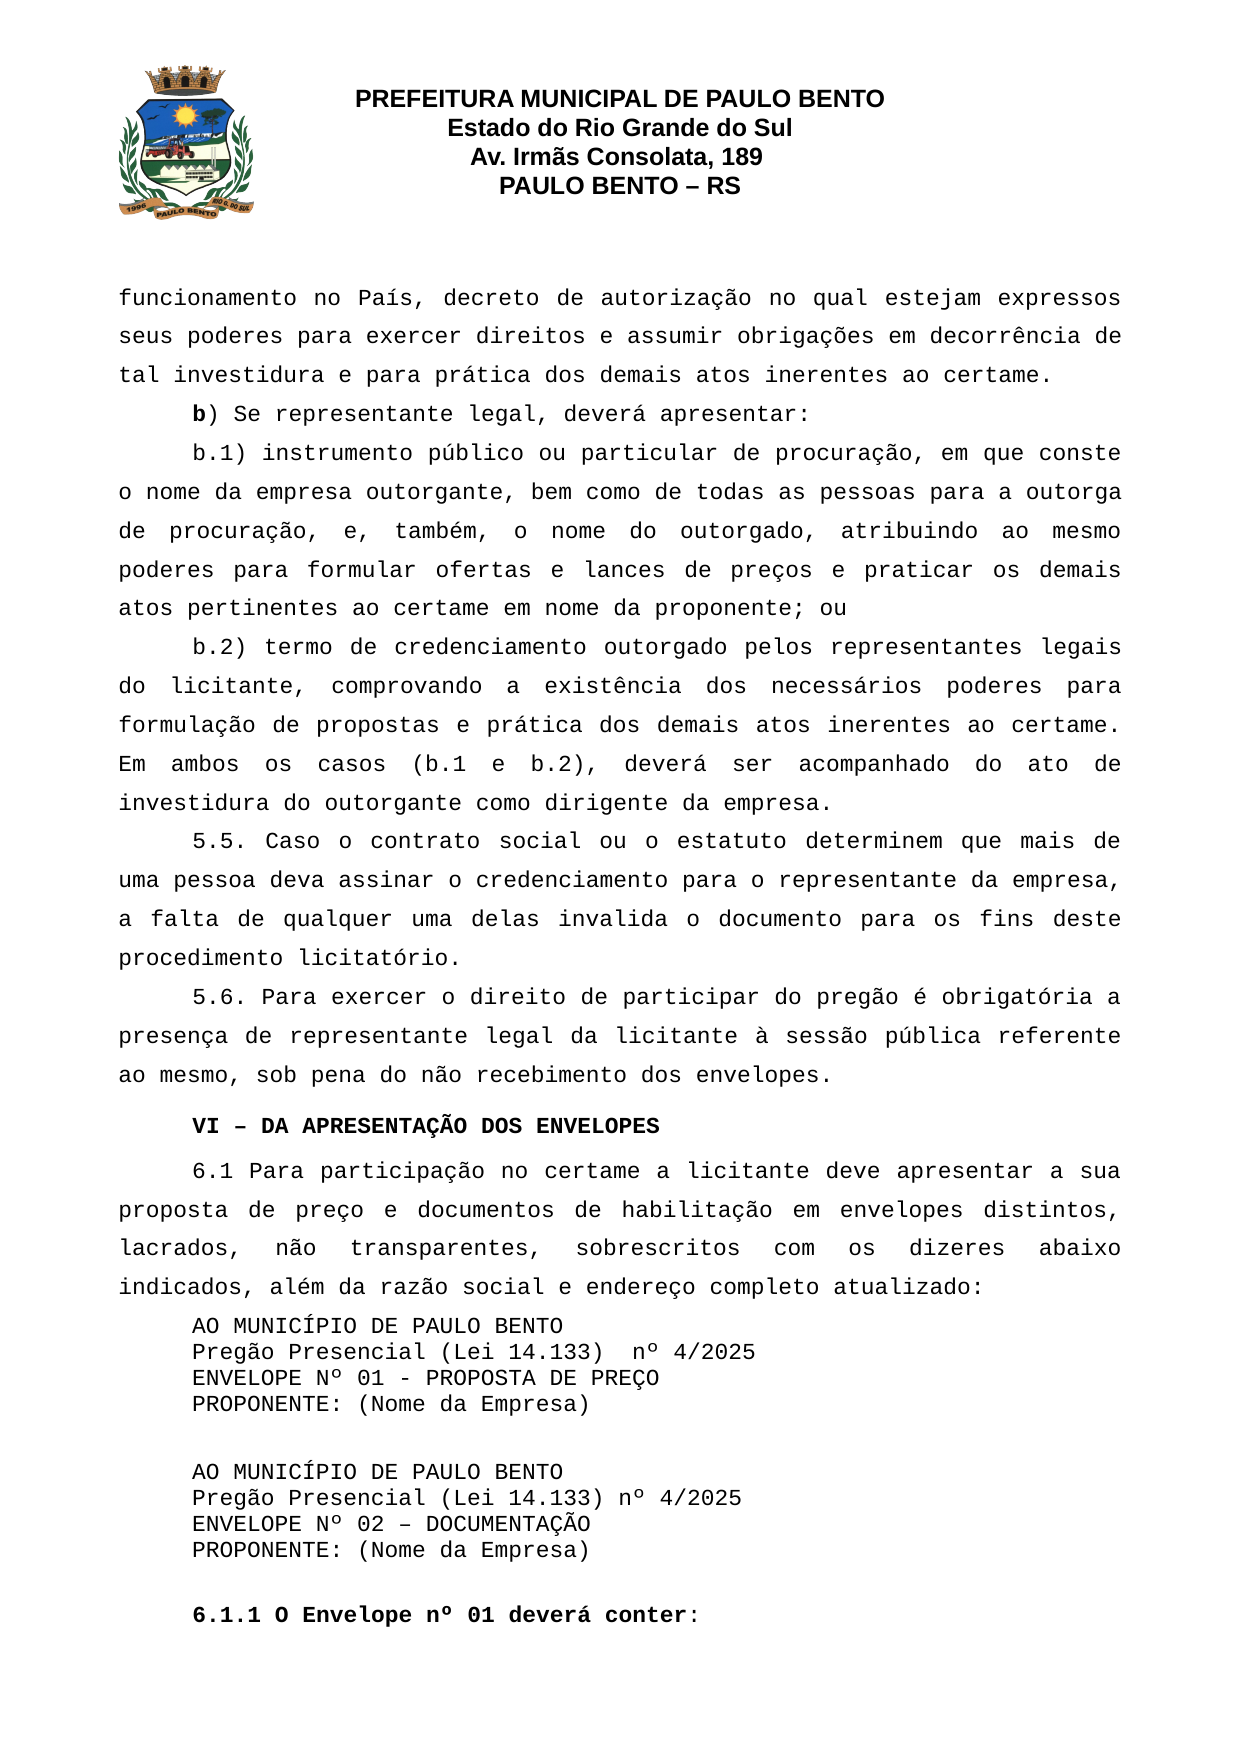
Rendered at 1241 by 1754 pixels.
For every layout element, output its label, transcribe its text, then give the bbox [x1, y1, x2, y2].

text b.1) instrumento público ou particular de procuração, em que conste o nome da empresa outorgante, bem como de todas as pessoas para a outorga de procuração, e, também, o nome do outorgado, atribuindo ao mesmo poderes para formular ofertas e lances de preços e praticar os demais atos pertinentes ao certame em nome da proponente; ou [118, 441, 1122, 623]
text 5.5. Caso o contrato social ou o estatuto determinem que mais de uma pessoa deva assinar o credenciamento para o representante da empresa, a falta de qualquer uma delas invalida o documento para os fins deste procedimento licitatório. [118, 830, 1122, 972]
picture [118, 65, 254, 220]
text 6.1 Para participação no certame a licitante deve apresentar a sua proposta de preço e documentos de habilitação em envelopes distintos, lacrados, não transparentes, sobrescritos com os dizeres abaixo indicados, além da razão social e endereço completo atualizado: [118, 1159, 1122, 1302]
text ENVELOPE Nº 01 - PROPOSTA DE PREÇO [118, 1366, 1122, 1392]
text AO MUNICÍPIO DE PAULO BENTO [118, 1461, 1122, 1487]
text Pregão Presencial (Lei 14.133) nº 4/2025 [118, 1340, 1122, 1366]
text 6.1.1 O Envelope nº 01 deverá conter: [118, 1603, 1122, 1629]
text 5.6. Para exercer o direito de participar do pregão é obrigatória a presença de representante legal da licitante à sessão pública referente ao mesmo, sob pena do não recebimento dos envelopes. [118, 985, 1122, 1089]
text ENVELOPE Nº 02 – DOCUMENTAÇÃO [118, 1513, 1122, 1538]
text VI – DA APRESENTAÇÃO DOS ENVELOPES [118, 1114, 1122, 1140]
text AO MUNICÍPIO DE PAULO BENTO [118, 1314, 1122, 1340]
text funcionamento no País, decreto de autorização no qual estejam expressos seus poderes para exercer direitos e assumir obrigações em decorrência de tal investidura e para prática dos demais atos inerentes ao certame. [118, 286, 1122, 389]
text PROPONENTE: (Nome da Empresa) [118, 1392, 1122, 1418]
text b) Se representante legal, deverá apresentar: [118, 402, 1122, 428]
text PROPONENTE: (Nome da Empresa) [118, 1538, 1122, 1564]
text Pregão Presencial (Lei 14.133) nº 4/2025 [118, 1487, 1122, 1513]
text b.2) termo de credenciamento outorgado pelos representantes legais do licitante, comprovando a existência dos necessários poderes para formulação de propostas e prática dos demais atos inerentes ao certame. Em ambos os casos (b.1 e b.2), deverá ser acompanhado do ato de investidura do outorgante como dirigente da empresa. [118, 636, 1122, 817]
